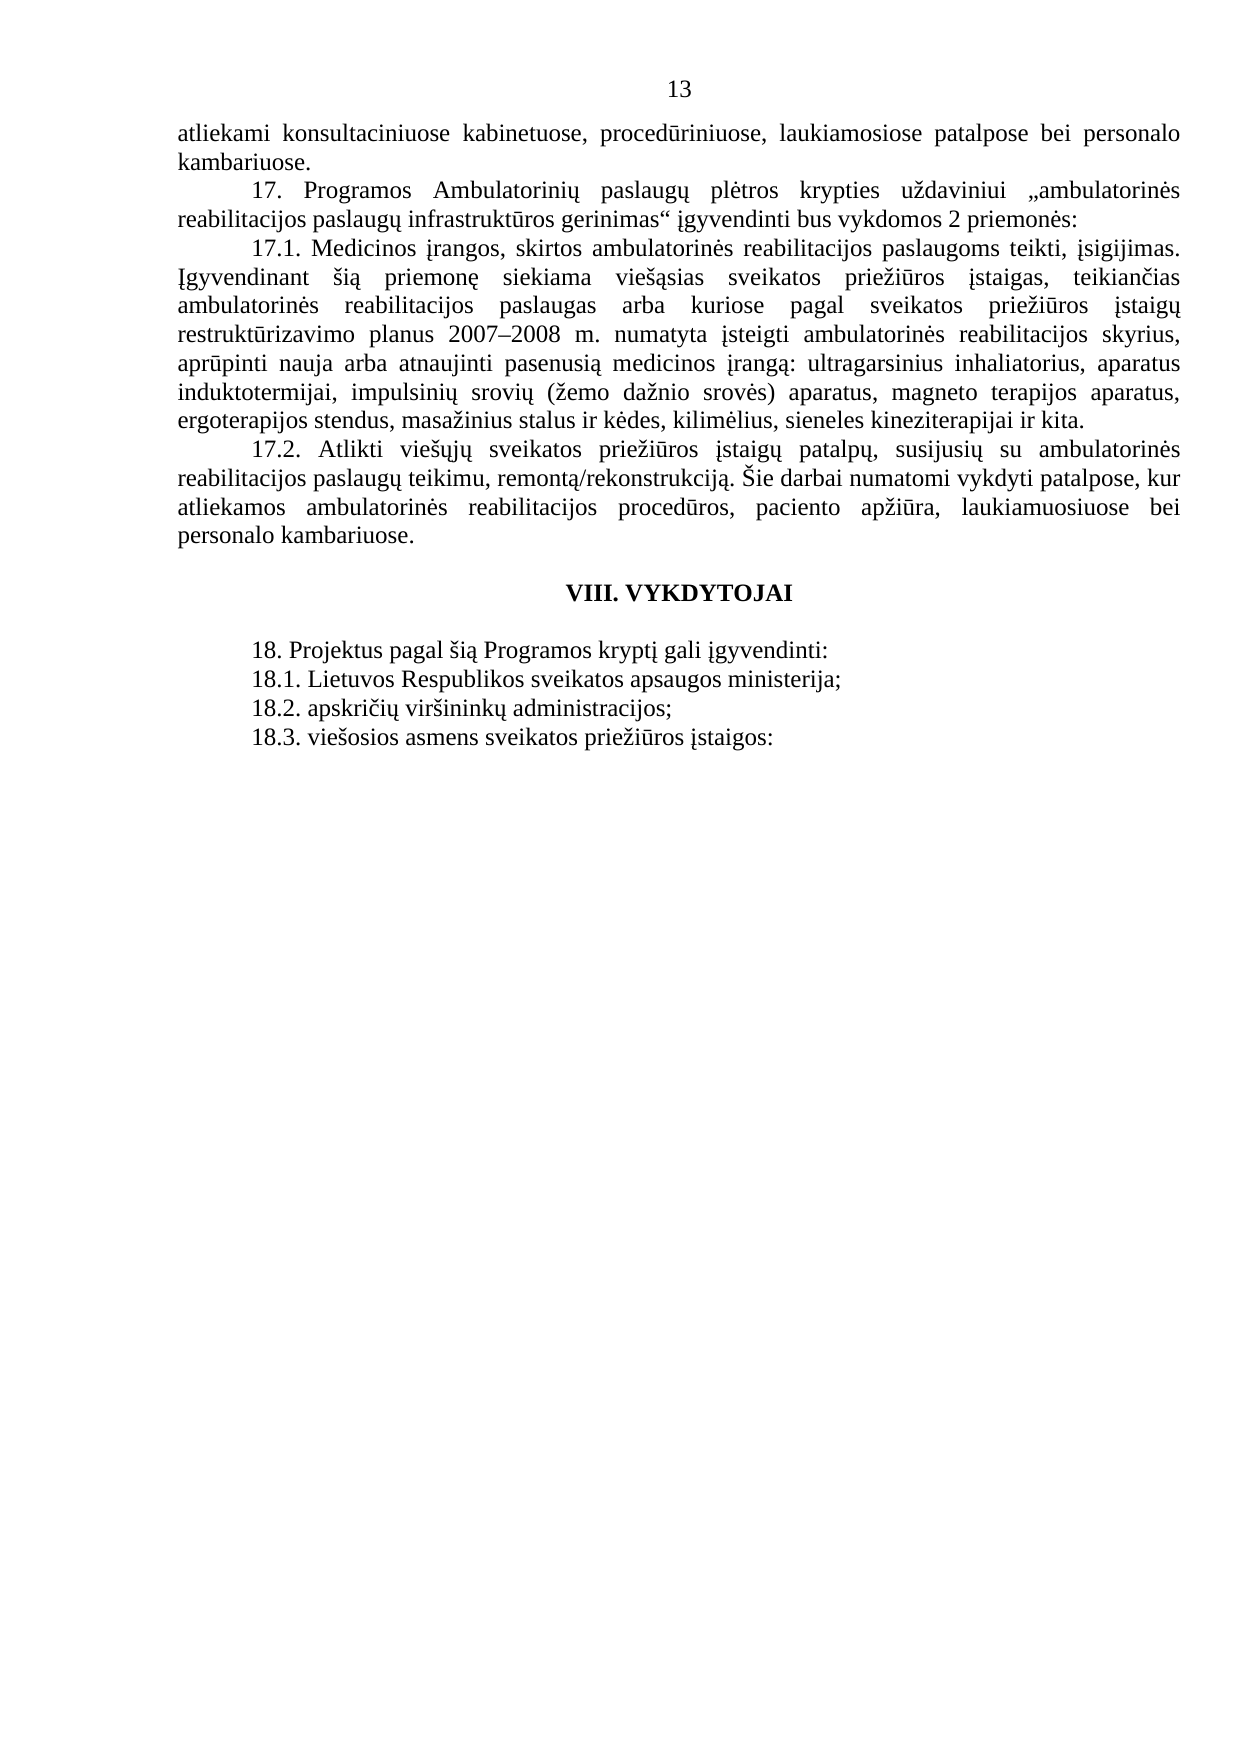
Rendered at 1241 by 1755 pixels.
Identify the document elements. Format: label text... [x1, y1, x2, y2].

text 18.1. Lietuvos Respublikos sveikatos apsaugos ministerija; [177, 664, 1181, 693]
text VIII. VYKDYTOJAI [177, 578, 1181, 607]
text 17. Programos Ambulatorinių paslaugų plėtros krypties uždaviniui „ambulatorinės reabilitacijos paslaugų infrastruktūros gerinimas“ įgyvendinti bus vykdomos 2 priemonės: [177, 176, 1181, 233]
text 18. Projektus pagal šią Programos kryptį gali įgyvendinti: [177, 636, 1181, 664]
text 18.2. apskričių viršininkų administracijos; [177, 693, 1181, 722]
text 17.1. Medicinos įrangos, skirtos ambulatorinės reabilitacijos paslaugoms teikti, įsigijimas. Įgyvendinant šią priemonę siekiama viešąsias sveikatos priežiūros įstaigas, teikiančias ambulatorinės reabilitacijos paslaugas arba kuriose pagal sveikatos priežiūros įstaigų restruktūrizavimo planus 2007–2008 m. numatyta įsteigti ambulatorinės reabilitacijos skyrius, aprūpinti nauja arba atnaujinti pasenusią medicinos įrangą: ultragarsinius inhaliatorius, aparatus induktotermijai, impulsinių srovių (žemo dažnio srovės) aparatus, magneto terapijos aparatus, ergoterapijos stendus, masažinius stalus ir kėdes, kilimėlius, sieneles kineziterapijai ir kita. [177, 233, 1181, 434]
text 18.3. viešosios asmens sveikatos priežiūros įstaigos: [177, 722, 1181, 751]
text atliekami konsultaciniuose kabinetuose, procedūriniuose, laukiamosiose patalpose bei personalo kambariuose. [177, 118, 1181, 176]
text 17.2. Atlikti viešųjų sveikatos priežiūros įstaigų patalpų, susijusių su ambulatorinės reabilitacijos paslaugų teikimu, remontą/rekonstrukciją. Šie darbai numatomi vykdyti patalpose, kur atliekamos ambulatorinės reabilitacijos procedūros, paciento apžiūra, laukiamuosiuose bei personalo kambariuose. [177, 434, 1181, 549]
